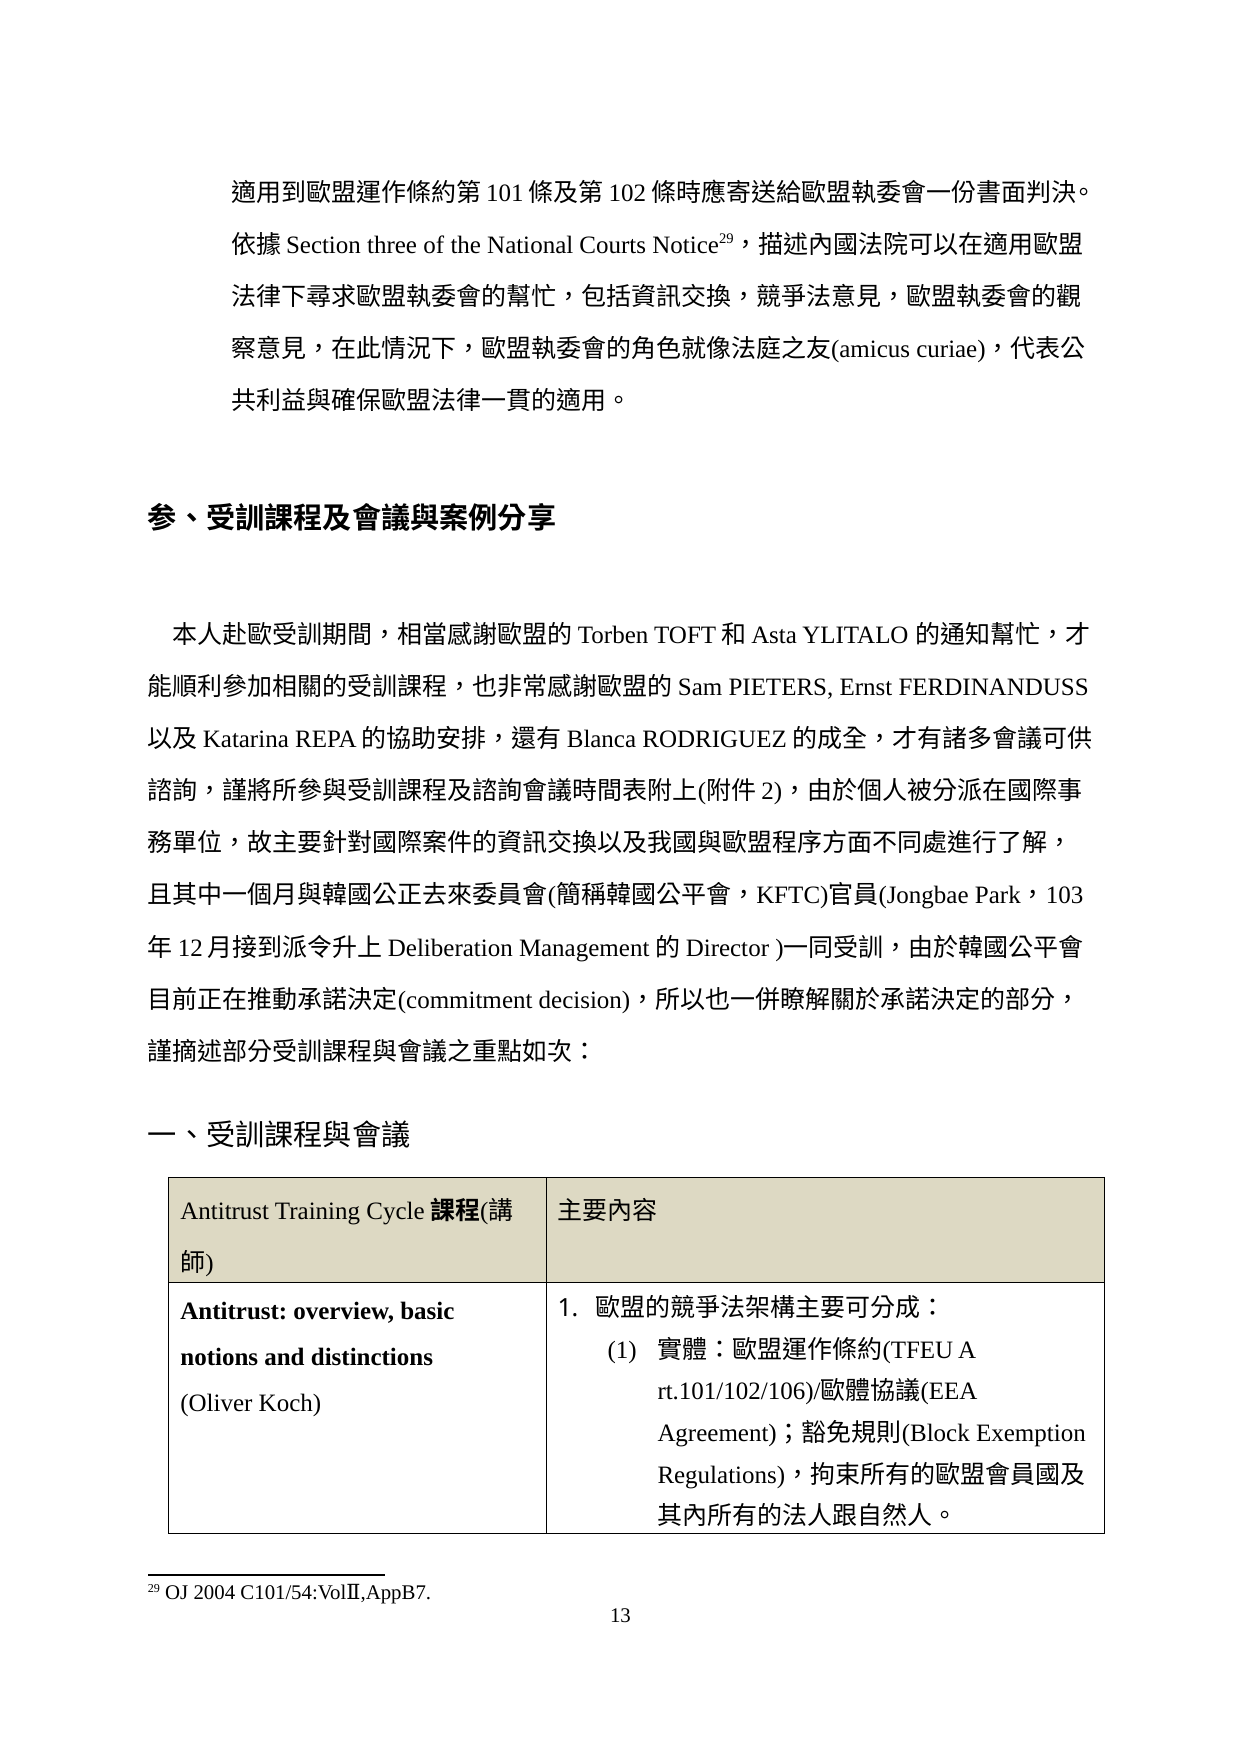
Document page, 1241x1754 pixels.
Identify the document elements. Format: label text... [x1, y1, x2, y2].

table_cell 歐盟的競爭法架構主要可分成： 實體：歐盟運作條約(TFEU A rt.101/102/106)/歐體協議(EEA Agreement)；豁免規則(Block Exemption Regulations)，拘束所有的歐盟會員國及其內所有的法人跟自然人。 程序：規章(Regulations 1/2003& 773/2003)，依據歐盟運作條約第288條第2項，拘束所有的歐盟會員國及其內所有的法人跟自然人。 Notice/Communications/Guidelines/Best Practice/Recommendations，又稱作軟法(soft legislation)，並未創設任何權利義務，只是提供指引跟建議，依據歐盟運作條約第288條第5項，沒有任何拘束力。 歐盟運作條約第101條目的(by object)跟效果(by effect)的區別，涉及要不要舉證證明對歐盟市場限制競爭的效果、通常是否存有正當化理由的例外豁免以及cartel跟antitrust的區分；歐盟運作條約第102條排他性濫用(exclusionary abuse)與剝削(榨取)型濫用(exploitative abuse)的區別標準，是以該行為直接對消費者或競爭者造成傷害為準。 從2011年迄今統計資料顯示，歐盟執委會每年平均作成3件(最多到7件)antitrust的決定，其中1件禁止，2件承諾(commitment)決定，每年平均作成4件cartel的決定(最多到8件)，平均案件處理期間約4年，每年約開啟80個新案件。 [547, 1283, 1104, 1533]
table_header Antitrust Training Cycle課程(講師) [169, 1178, 546, 1282]
subtitle 参、受訓課程及會議與案例分享 [148, 478, 1092, 553]
list OJ 2004 C101/54:VolⅡ,AppB7. [148, 1581, 1092, 1604]
table_header 主要內容 [547, 1178, 1104, 1282]
text 本人赴歐受訓期間，相當感謝歐盟的Torben TOFT和Asta YLITALO 的通知幫忙，才能順利參加相關的受訓課程，也非常感謝歐盟的Sam PIETERS, Ernst FERDINANDUSS以及Katarina REPA的協助安排，還有Blanca RODRIGUEZ的成全，才有諸多會議可供諮詢，謹將所參與受訓課程及諮詢會議時間表附上(附件2)，由於個人被分派在國際事務單位，故主要針對國際案件的資訊交換以及我國與歐盟程序方面不同處進行了解，且其中一個月與韓國公正去來委員會(簡稱韓國公平會，KFTC)官員(Jongbae Park，103年12月接到派令升上Deliberation Management 的Director )一同受訓，由於韓國公平會目前正在推動承諾決定(commitment decision)，所以也一併瞭解關於承諾決定的部分，謹摘述部分受訓課程與會議之重點如次： [148, 602, 1092, 1071]
list 關於歐盟執委會與內國法院合作關係：依據歐盟條約第4條第3項(Article 4(3) TEU), 歐盟執委會有義務幫助內國法院，同樣地內國法院也有義務幫助歐盟執委會實行其任務，且2003年第1號規章(Regulation 1/2003)要求會員國法院判決適用到歐盟運作條約第101條及第102條時應寄送給歐盟執委會一份書面判決。依據Section three of the National Courts Notice，描述內國法院可以在適用歐盟法律下尋求歐盟執委會的幫忙，包括資訊交換，競爭法意見，歐盟執委會的觀察意見，在此情況下，歐盟執委會的角色就像法庭之友(amicus curiae)，代表公共利益與確保歐盟法律一貫的適用。 [181, 159, 1092, 420]
table_cell Antitrust: overview, basic notions and distinctions (Oliver Koch) [169, 1283, 546, 1533]
subtitle 一、受訓課程與會議 [148, 1096, 1092, 1171]
